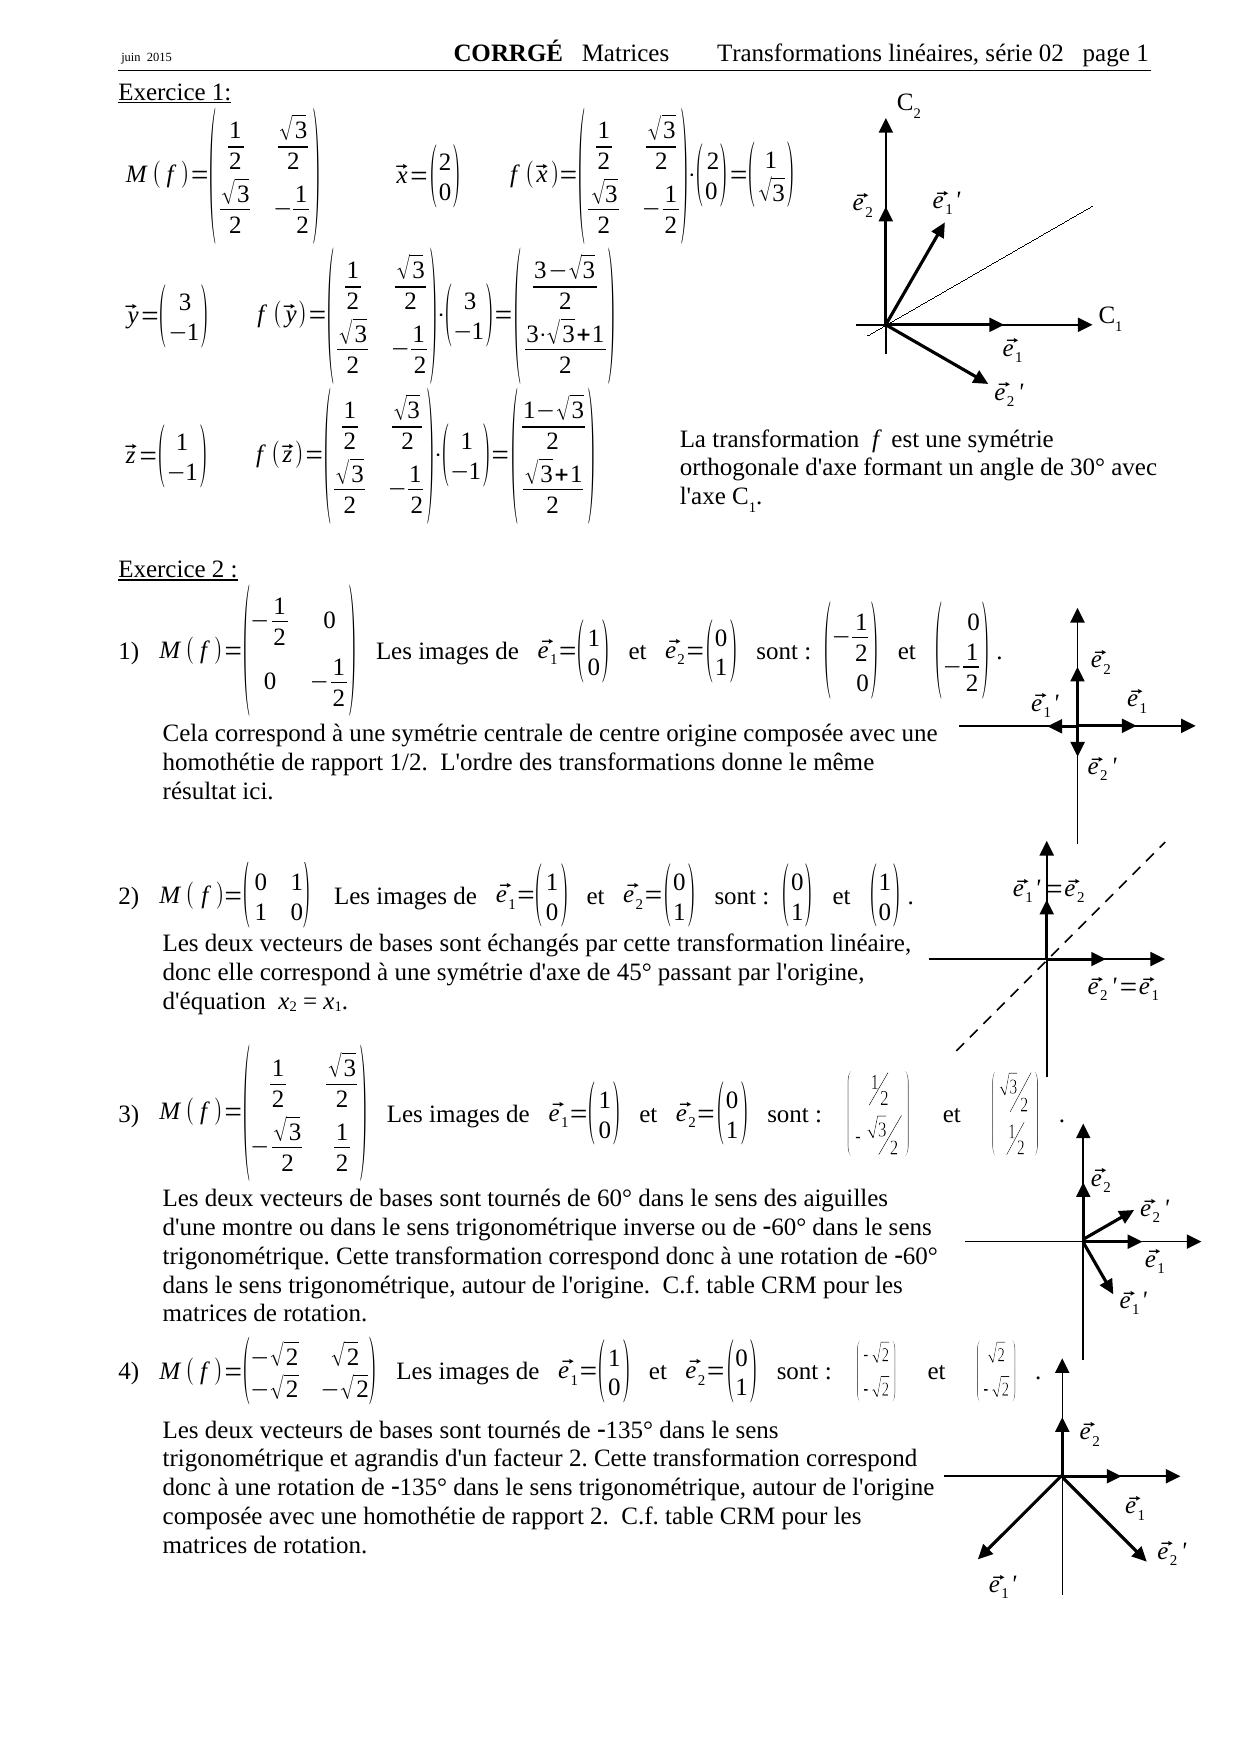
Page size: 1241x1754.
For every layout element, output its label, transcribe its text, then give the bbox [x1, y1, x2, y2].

text 2) Les images de et sont : et . [1048, 862, 1151, 928]
text Les deux vecteurs de bases sont échangés par cette transformation linéaire, donc elle correspond à une symétrie d'axe de 45° passant par l'origine, d'équation x2 = x1. [118, 928, 945, 1014]
text Cela correspond à une symétrie centrale de centre origine composée avec une homothétie de rapport 1/2. L'ordre des transformations donne le même résultat ici. [118, 718, 945, 805]
text 4) Les images de et sont : et . [118, 1327, 1151, 1415]
text 1) Les images de et sont : et . [118, 583, 1151, 718]
text 3) Les images de et sont : et . [118, 1043, 1151, 1183]
text 2) Les images de et sont : et . [118, 862, 1046, 928]
text Les deux vecteurs de bases sont tournés de 135° dans le sens trigonométrique et agrandis d'un facteur 2. Cette transformation correspond donc à une rotation de 135° dans le sens trigonométrique, autour de l'origine composée avec une homothétie de rapport 2. C.f. table CRM pour les matrices de rotation. [118, 1415, 945, 1558]
text Les deux vecteurs de bases sont tournés de 60° dans le sens des aiguilles d'une montre ou dans le sens trigonométrique inverse ou de 60° dans le sens trigonométrique. Cette transformation correspond donc à une rotation de 60° dans le sens trigonométrique, autour de l'origine. C.f. table CRM pour les matrices de rotation. [118, 1183, 945, 1327]
text Exercice 2 : [118, 554, 1151, 583]
text Exercice 1: [118, 77, 1151, 106]
